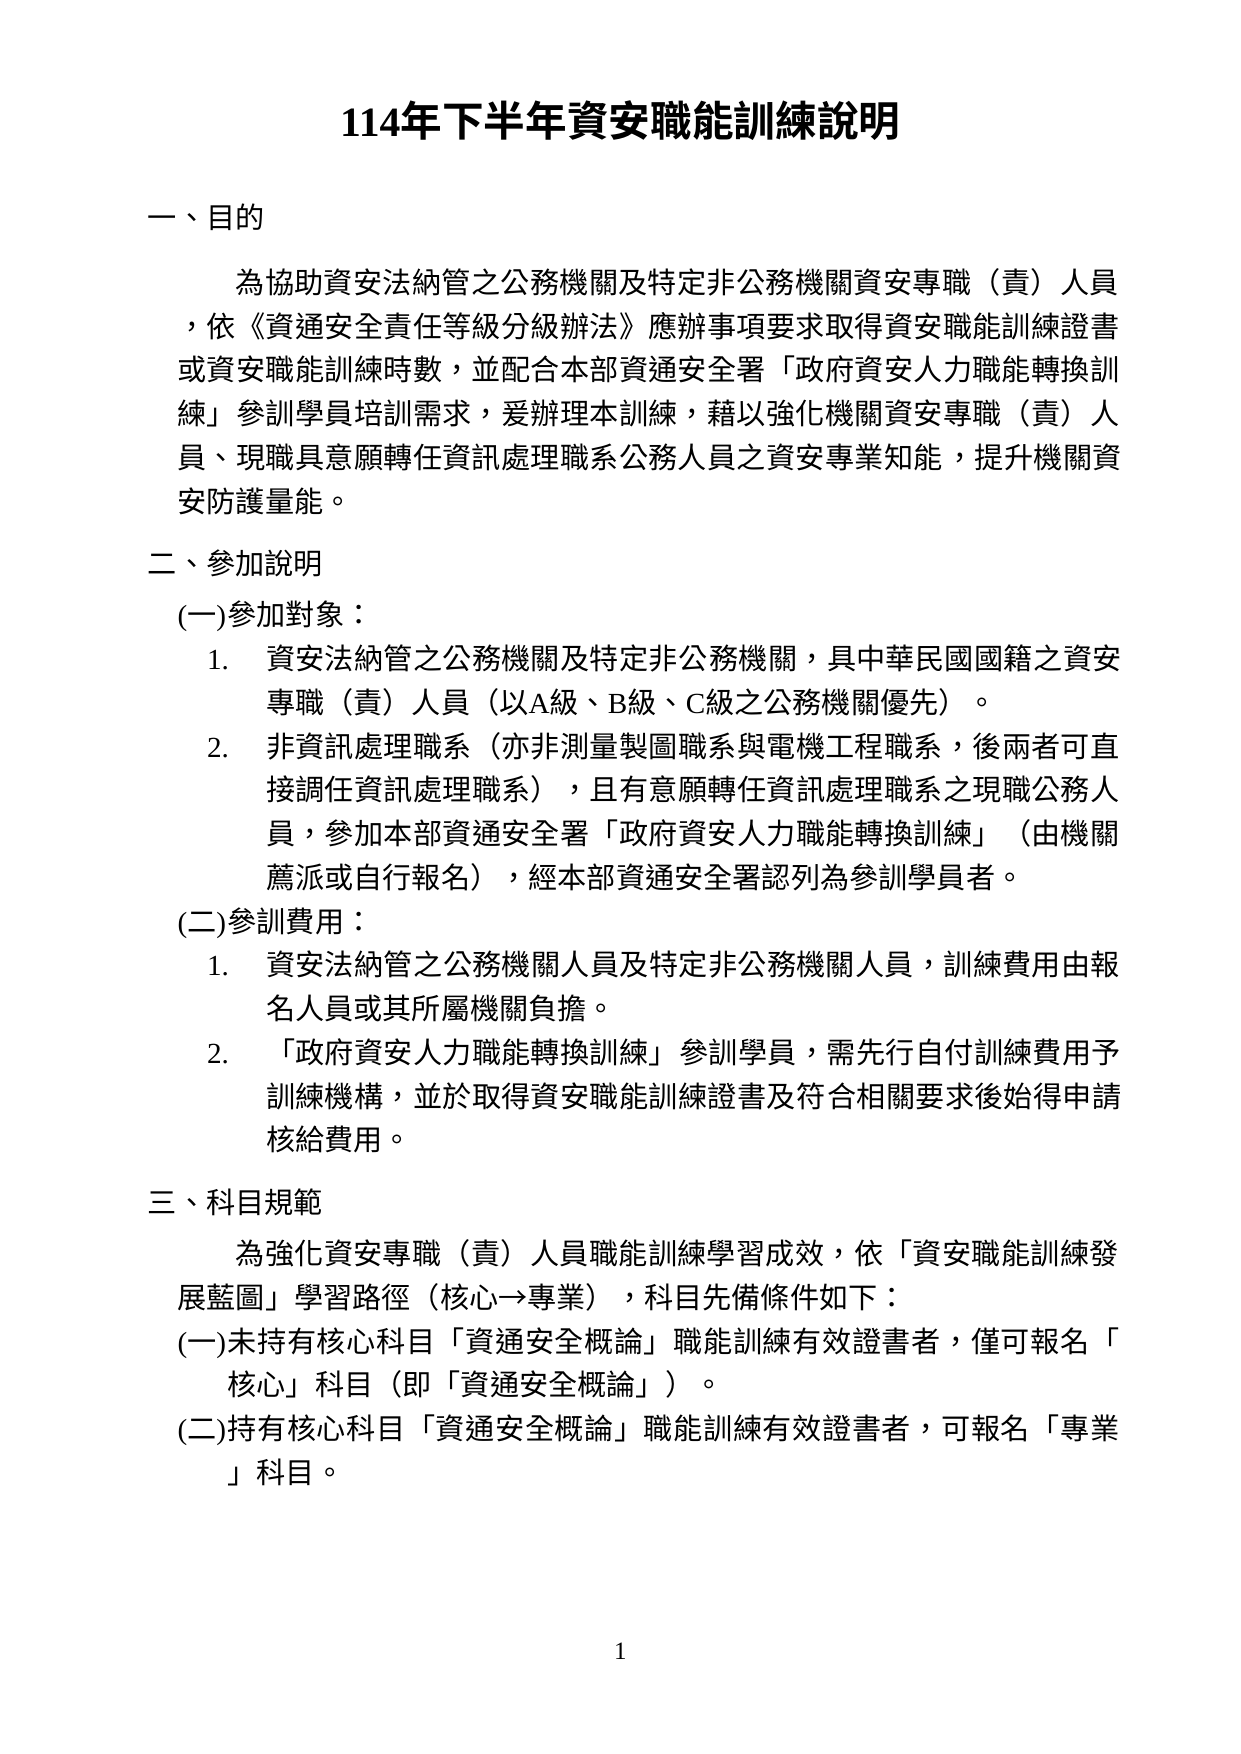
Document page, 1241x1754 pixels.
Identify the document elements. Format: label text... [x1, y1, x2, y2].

text 一、目的 [148, 186, 1122, 238]
list 「政府資安人力職能轉換訓練」參訓學員，需先行自付訓練費用予訓練機構，並於取得資安職能訓練證書及符合相關要求後始得申請核給費用。 [207, 1028, 1122, 1159]
list 非資訊處理職系（亦非測量製圖職系與電機工程職系，後兩者可直接調任資訊處理職系），且有意願轉任資訊處理職系之現職公務人員，參加本部資通安全署「政府資安人力職能轉換訓練」（由機關薦派或自行報名），經本部資通安全署認列為參訓學員者。 [207, 722, 1122, 897]
text 三、科目規範 [148, 1179, 1122, 1222]
list 未持有核心科目「資通安全概論」職能訓練有效證書者，僅可報名「核心」科目（即「資通安全概論」）。 [177, 1317, 1122, 1404]
list 持有核心科目「資通安全概論」職能訓練有效證書者，可報名「專業」科目。 [177, 1404, 1122, 1492]
list 參訓費用： [177, 897, 1122, 941]
list 資安法納管之公務機關及特定非公務機關，具中華民國國籍之資安專職（責）人員（以A級、B級、C級之公務機關優先）。 [207, 634, 1122, 722]
list 資安法納管之公務機關人員及特定非公務機關人員，訓練費用由報名人員或其所屬機關負擔。 [207, 941, 1122, 1028]
list 參加對象： [177, 591, 1122, 634]
text 為協助資安法納管之公務機關及特定非公務機關資安專職（責）人員，依《資通安全責任等級分級辦法》應辦事項要求取得資安職能訓練證書或資安職能訓練時數，並配合本部資通安全署「政府資安人力職能轉換訓練」參訓學員培訓需求，爰辦理本訓練，藉以強化機關資安專職（責）人員、現職具意願轉任資訊處理職系公務人員之資安專業知能，提升機關資安防護量能。 [177, 258, 1122, 521]
text 為強化資安專職（責）人員職能訓練學習成效，依「資安職能訓練發展藍圖」學習路徑（核心→專業），科目先備條件如下： [177, 1229, 1122, 1317]
text 114年下半年資安職能訓練說明 [118, 95, 1122, 147]
text 二、參加說明 [148, 541, 1122, 583]
